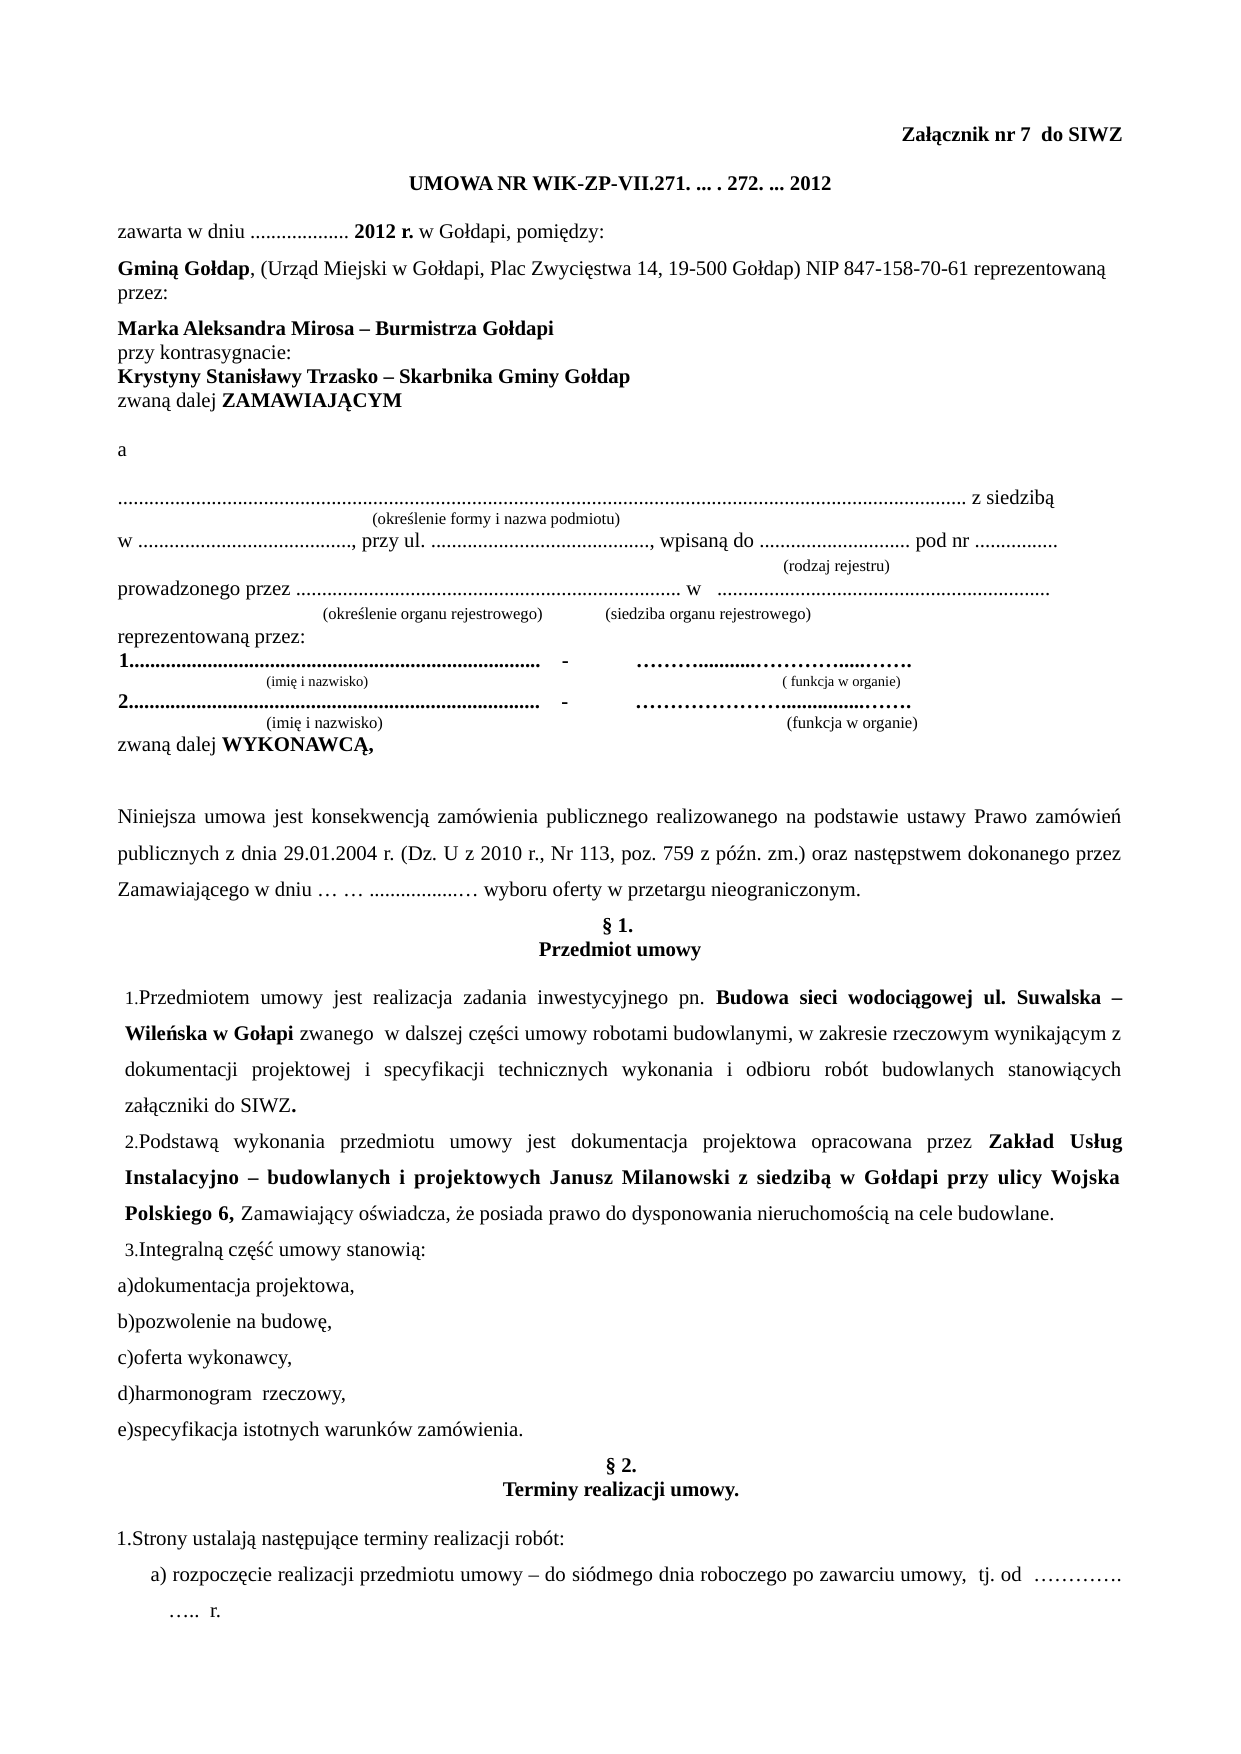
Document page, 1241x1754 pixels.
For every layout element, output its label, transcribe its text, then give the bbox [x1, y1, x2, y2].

list Strony ustalają następujące terminy realizacji robót: [116, 1525, 1122, 1549]
text Załącznik nr 7 do SIWZ [117, 118, 1122, 147]
list dokumentacja projektowa, [117, 1273, 1122, 1297]
list .............................................................................. - …………………................……. [118, 689, 1122, 713]
text Gminą Gołdap, (Urząd Miejski w Gołdapi, Plac Zwycięstwa 14, 19-500 Gołdap) NIP 847-158-70-61 reprezentowaną przez: [117, 256, 1122, 304]
text (imię i nazwisko) (funkcja w organie) [266, 713, 1122, 732]
text a [117, 437, 1122, 461]
list § 2. [119, 1453, 1122, 1477]
text w ........................................., przy ul. .........................................., wpisaną do ............................. pod nr ................ [117, 528, 1122, 552]
text reprezentowaną przez: [117, 624, 1122, 648]
text Przedmiot umowy [117, 937, 1122, 961]
text zwaną dalej ZAMAWIAJĄCYM [117, 388, 1122, 412]
text Krystyny Stanisławy Trzasko – Skarbnika Gminy Gołdap [117, 364, 1122, 388]
list .............................................................................. - ………...........………….....……. [118, 648, 1122, 672]
list Podstawą wykonania przedmiotu umowy jest dokumentacja projektowa opracowana przez Zakład Usług Instalacyjno – budowlanych i projektowych Janusz Milanowski z siedzibą w Gołdapi przy ulicy Wojska Polskiego 6, Zamawiający oświadcza, że posiada prawo do dysponowania nieruchomością na cele budowlane. [124, 1129, 1122, 1225]
text przy kontrasygnacie: [117, 340, 1122, 364]
list oferta wykonawcy, [117, 1345, 1122, 1369]
text prowadzonego przez .......................................................................... w ................................................................ [117, 576, 1122, 600]
list Przedmiotem umowy jest realizacja zadania inwestycyjnego pn. Budowa sieci wodociągowej ul. Suwalska – Wileńska w Gołapi zwanego w dalszej części umowy robotami budowlanymi, w zakresie rzeczowym wynikającym z dokumentacji projektowej i specyfikacji technicznych wykonania i odbioru robót budowlanych stanowiących załączniki do SIWZ. [124, 985, 1122, 1117]
list a) rozpoczęcie realizacji przedmiotu umowy – do siódmego dnia roboczego po zawarciu umowy, tj. od ………….….. r. [150, 1561, 1122, 1622]
text (określenie formy i nazwa podmiotu) [265, 509, 1122, 528]
text (imię i nazwisko) ( funkcja w organie) [266, 672, 1122, 689]
list pozwolenie na budowę, [117, 1309, 1122, 1333]
text zawarta w dniu ................... 2012 r. w Gołdapi, pomiędzy: [117, 219, 1122, 243]
text (określenie organu rejestrowego) (siedziba organu rejestrowego) [117, 600, 1122, 624]
list harmonogram rzeczowy, [117, 1381, 1122, 1405]
text Marka Aleksandra Mirosa – Burmistrza Gołdapi [117, 316, 1122, 340]
subtitle UMOWA NR WIK-ZP-VII.271. ... . 272. ... 2012 [117, 171, 1122, 195]
text zwaną dalej WYKONAWCĄ, [117, 732, 1122, 756]
list Integralną część umowy stanowią: [124, 1237, 1122, 1261]
list Terminy realizacji umowy. [119, 1477, 1122, 1501]
text (rodzaj rejestru) [117, 552, 1122, 576]
text ................................................................................................................................................................... z siedzibą [117, 485, 1122, 509]
text § 1. [117, 912, 1122, 937]
text Niniejsza umowa jest konsekwencją zamówienia publicznego realizowanego na podstawie ustawy Prawo zamówień publicznych z dnia 29.01.2004 r. (Dz. U z 2010 r., Nr 113, poz. 759 z późn. zm.) oraz następstwem dokonanego przez Zamawiającego w dniu … … .................… wyboru oferty w przetargu nieograniczonym. [117, 804, 1122, 901]
list specyfikacja istotnych warunków zamówienia. [117, 1417, 1122, 1441]
